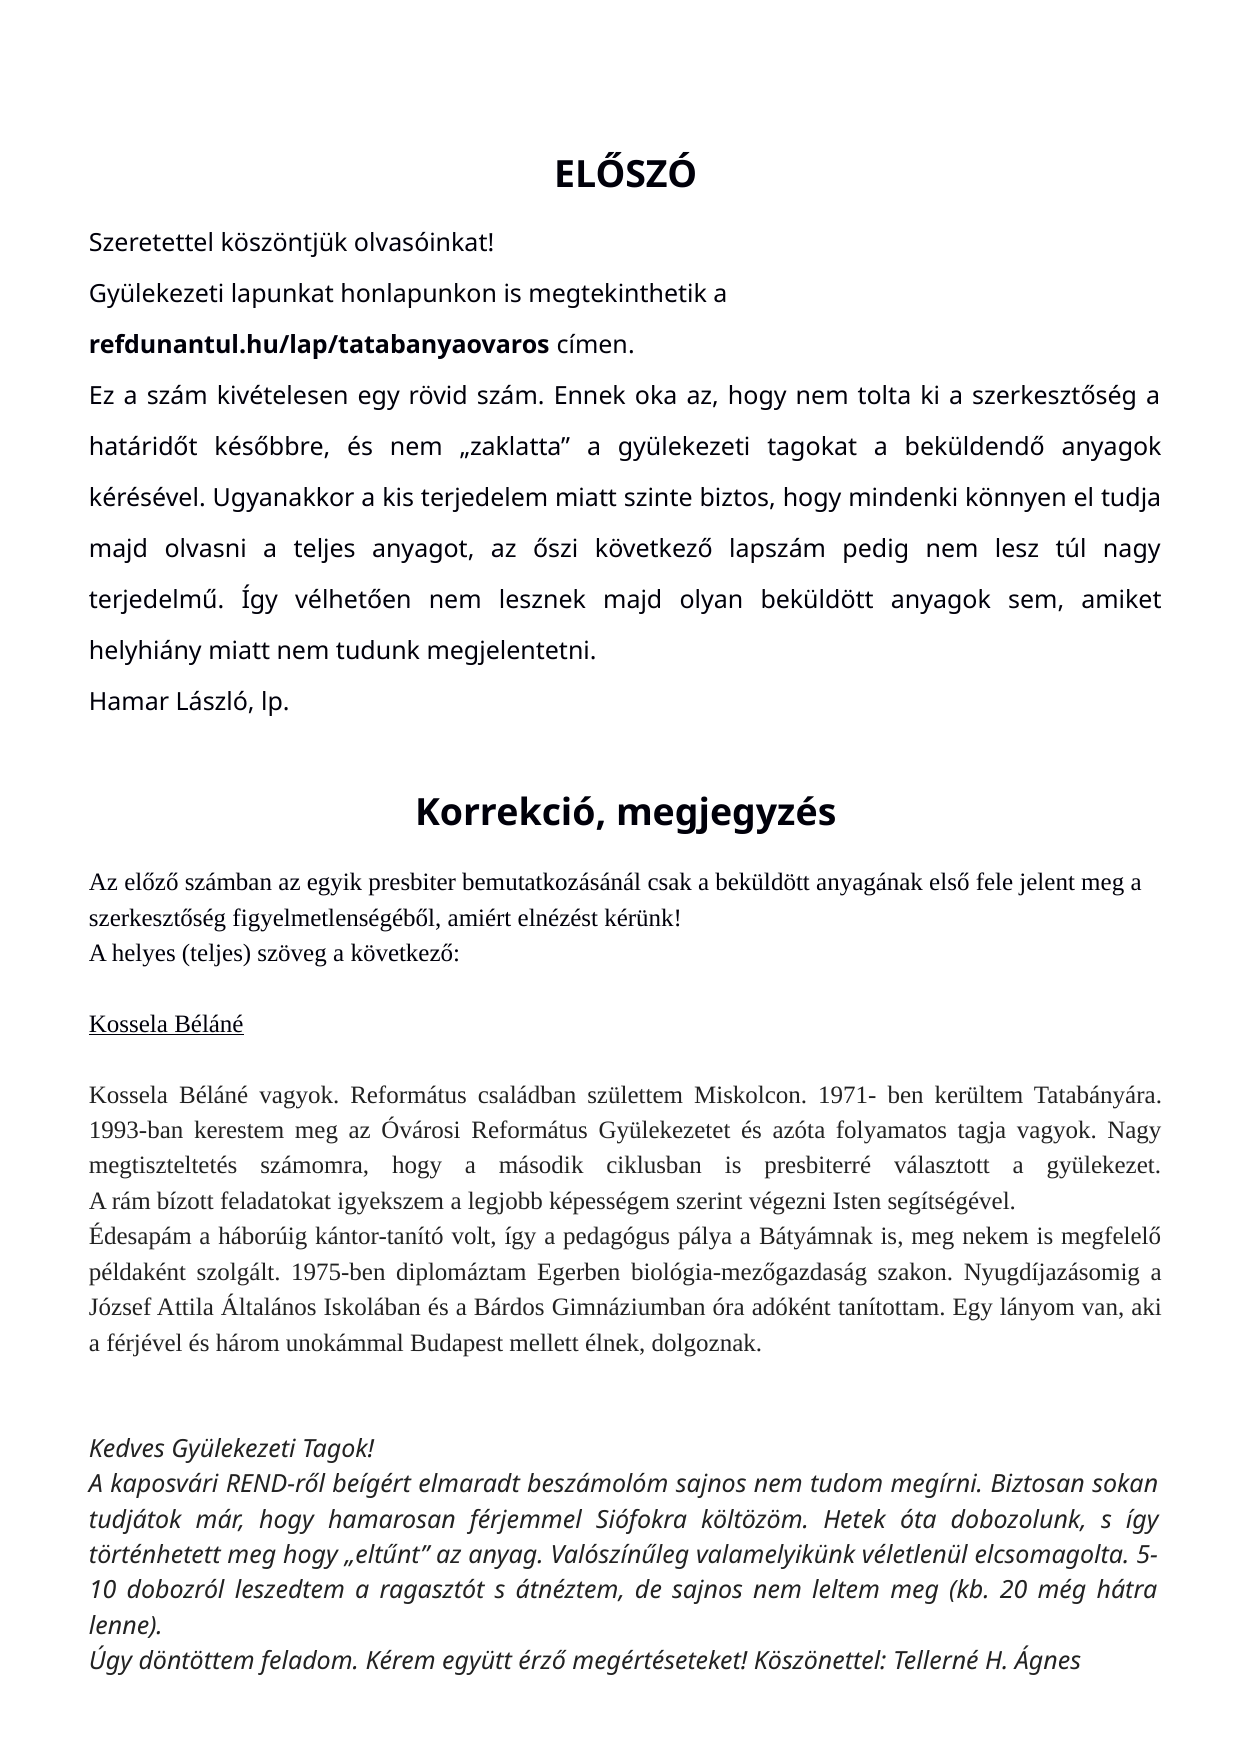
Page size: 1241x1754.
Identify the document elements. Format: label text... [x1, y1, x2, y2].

text Szeretettel köszöntjük olvasóinkat! [89, 224, 1162, 258]
text ELŐSZÓ [89, 148, 1162, 199]
text Hamar László, lp. [89, 684, 1162, 718]
text A kaposvári REND-ről beígért elmaradt beszámolóm sajnos nem tudom megírni. Biztosan sokan tudjátok már, hogy hamarosan férjemmel Siófokra költözöm. Hetek óta dobozolunk, s így történhetett meg hogy „eltűnt” az anyag. Valószínűleg valamelyikünk véletlenül elcsomagolta. 5-10 dobozról leszedtem a ragasztót s átnéztem, de sajnos nem leltem meg (kb. 20 még hátra lenne). Úgy döntöttem feladom. Kérem együtt érző megértéseteket! Köszönettel: Tellerné H. Ágnes [89, 1464, 1162, 1677]
text Kossela Béláné [89, 1004, 1162, 1039]
text A helyes (teljes) szöveg a következő: [89, 933, 1162, 968]
text Kedves Gyülekezeti Tagok! [89, 1429, 1162, 1464]
text Ez a szám kivételesen egy rövid szám. Ennek oka az, hogy nem tolta ki a szerkesztőség a határidőt későbbre, és nem „zaklatta” a gyülekezeti tagokat a beküldendő anyagok kérésével. Ugyanakkor a kis terjedelem miatt szinte biztos, hogy mindenki könnyen el tudja majd olvasni a teljes anyagot, az őszi következő lapszám pedig nem lesz túl nagy terjedelmű. Így vélhetően nem lesznek majd olyan beküldött anyagok sem, amiket helyhiány miatt nem tudunk megjelentetni. [89, 377, 1162, 667]
text Édesapám a háborúig kántor-tanító volt, így a pedagógus pálya a Bátyámnak is, meg nekem is megfelelő példaként szolgált. 1975-ben diplomáztam Egerben biológia-mezőgazdaság szakon. Nyugdíjazásomig a József Attila Általános Iskolában és a Bárdos Gimnáziumban óra adóként tanítottam. Egy lányom van, aki a férjével és három unokámmal Budapest mellett élnek, dolgoznak. [89, 1216, 1162, 1358]
text Gyülekezeti lapunkat honlapunkon is megtekinthetik a refdunantul.hu/lap/tatabanyaovaros címen. [89, 275, 1162, 360]
text Korrekció, megjegyzés [89, 786, 1162, 837]
text Kossela Béláné vagyok. Református családban születtem Miskolcon. 1971- ben kerültem Tatabányára. 1993-ban kerestem meg az Óvárosi Református Gyülekezetet és azóta folyamatos tagja vagyok. Nagy megtiszteltetés számomra, hogy a második ciklusban is presbiterré választott a gyülekezet. A rám bízott feladatokat igyekszem a legjobb képességem szerint végezni Isten segítségével. [89, 1075, 1162, 1216]
text Az előző számban az egyik presbiter bemutatkozásánál csak a beküldött anyagának első fele jelent meg a szerkesztőség figyelmetlenségéből, amiért elnézést kérünk! [89, 862, 1162, 933]
